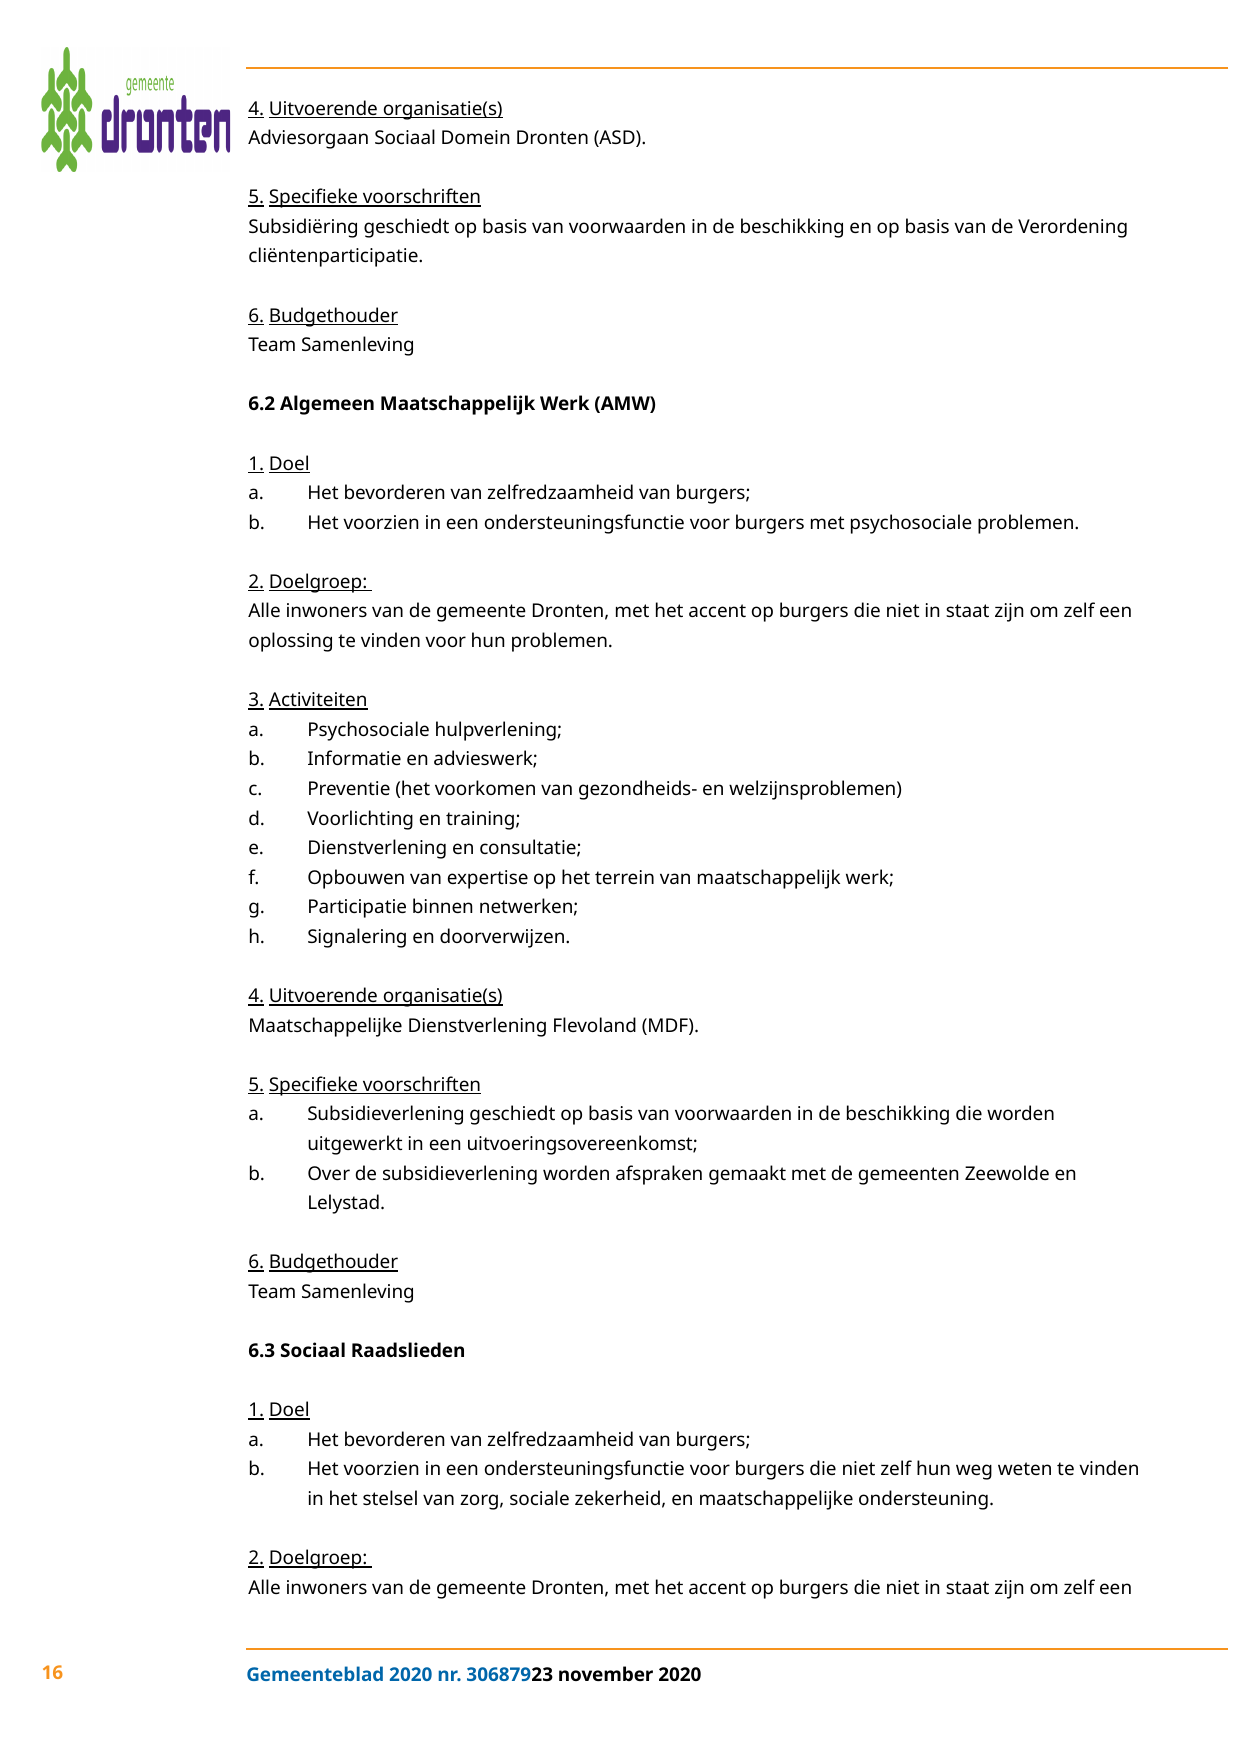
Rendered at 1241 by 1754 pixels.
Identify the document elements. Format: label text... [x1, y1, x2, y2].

text 6.3 Sociaal Raadslieden [248, 1337, 1152, 1363]
text 3. Activiteiten [248, 686, 1152, 712]
list Het voorzien in een ondersteuningsfunctie voor burgers die niet zelf hun weg weten te vinden in het stelsel van zorg, sociale zekerheid, en maatschappelijke ondersteuning. [248, 1456, 1152, 1511]
list Het voorzien in een ondersteuningsfunctie voor burgers met psychosociale problemen. [248, 509, 1152, 535]
text Team Samenleving [248, 331, 1152, 357]
text 5. Specifieke voorschriften [248, 183, 1152, 209]
text 5. Specifieke voorschriften [248, 1071, 1152, 1097]
list Het bevorderen van zelfredzaamheid van burgers; [248, 1426, 1152, 1452]
text 2. Doelgroep: [248, 1544, 1152, 1570]
list Signalering en doorverwijzen. [248, 923, 1152, 949]
list Dienstverlening en consultatie; [248, 834, 1152, 860]
text Alle inwoners van de gemeente Dronten, met het accent op burgers die niet in staat zijn om zelf een [248, 1574, 1152, 1600]
text Subsidiëring geschiedt op basis van voorwaarden in de beschikking en op basis van de Verordening cliëntenparticipatie. [248, 213, 1152, 268]
text Team Samenleving [248, 1278, 1152, 1304]
text 1. Doel [248, 450, 1152, 476]
list Het bevorderen van zelfredzaamheid van burgers; [248, 479, 1152, 505]
list Voorlichting en training; [248, 805, 1152, 831]
list Opbouwen van expertise op het terrein van maatschappelijk werk; [248, 864, 1152, 890]
text 1. Doel [248, 1396, 1152, 1422]
text 4. Uitvoerende organisatie(s) [248, 982, 1152, 1008]
list Psychosociale hulpverlening; [248, 716, 1152, 742]
picture [41, 47, 231, 172]
text 6. Budgethouder [248, 302, 1152, 328]
list Over de subsidieverlening worden afspraken gemaakt met de gemeenten Zeewolde en Lelystad. [248, 1160, 1152, 1215]
list Informatie en advieswerk; [248, 746, 1152, 771]
text 6. Budgethouder [248, 1248, 1152, 1274]
list Subsidieverlening geschiedt op basis van voorwaarden in de beschikking die worden uitgewerkt in een uitvoeringsovereenkomst; [248, 1101, 1152, 1156]
text 6.2 Algemeen Maatschappelijk Werk (AMW) [248, 391, 1152, 416]
text Adviesorgaan Sociaal Domein Dronten (ASD). [248, 124, 1152, 150]
list Participatie binnen netwerken; [248, 893, 1152, 919]
list Preventie (het voorkomen van gezondheids‐ en welzijnsproblemen) [248, 775, 1152, 801]
text Maatschappelijke Dienstverlening Flevoland (MDF). [248, 1012, 1152, 1038]
text Alle inwoners van de gemeente Dronten, met het accent op burgers die niet in staat zijn om zelf een oplossing te vinden voor hun problemen. [248, 598, 1152, 653]
text 4. Uitvoerende organisatie(s) [248, 95, 1152, 121]
text 2. Doelgroep: [248, 568, 1152, 594]
